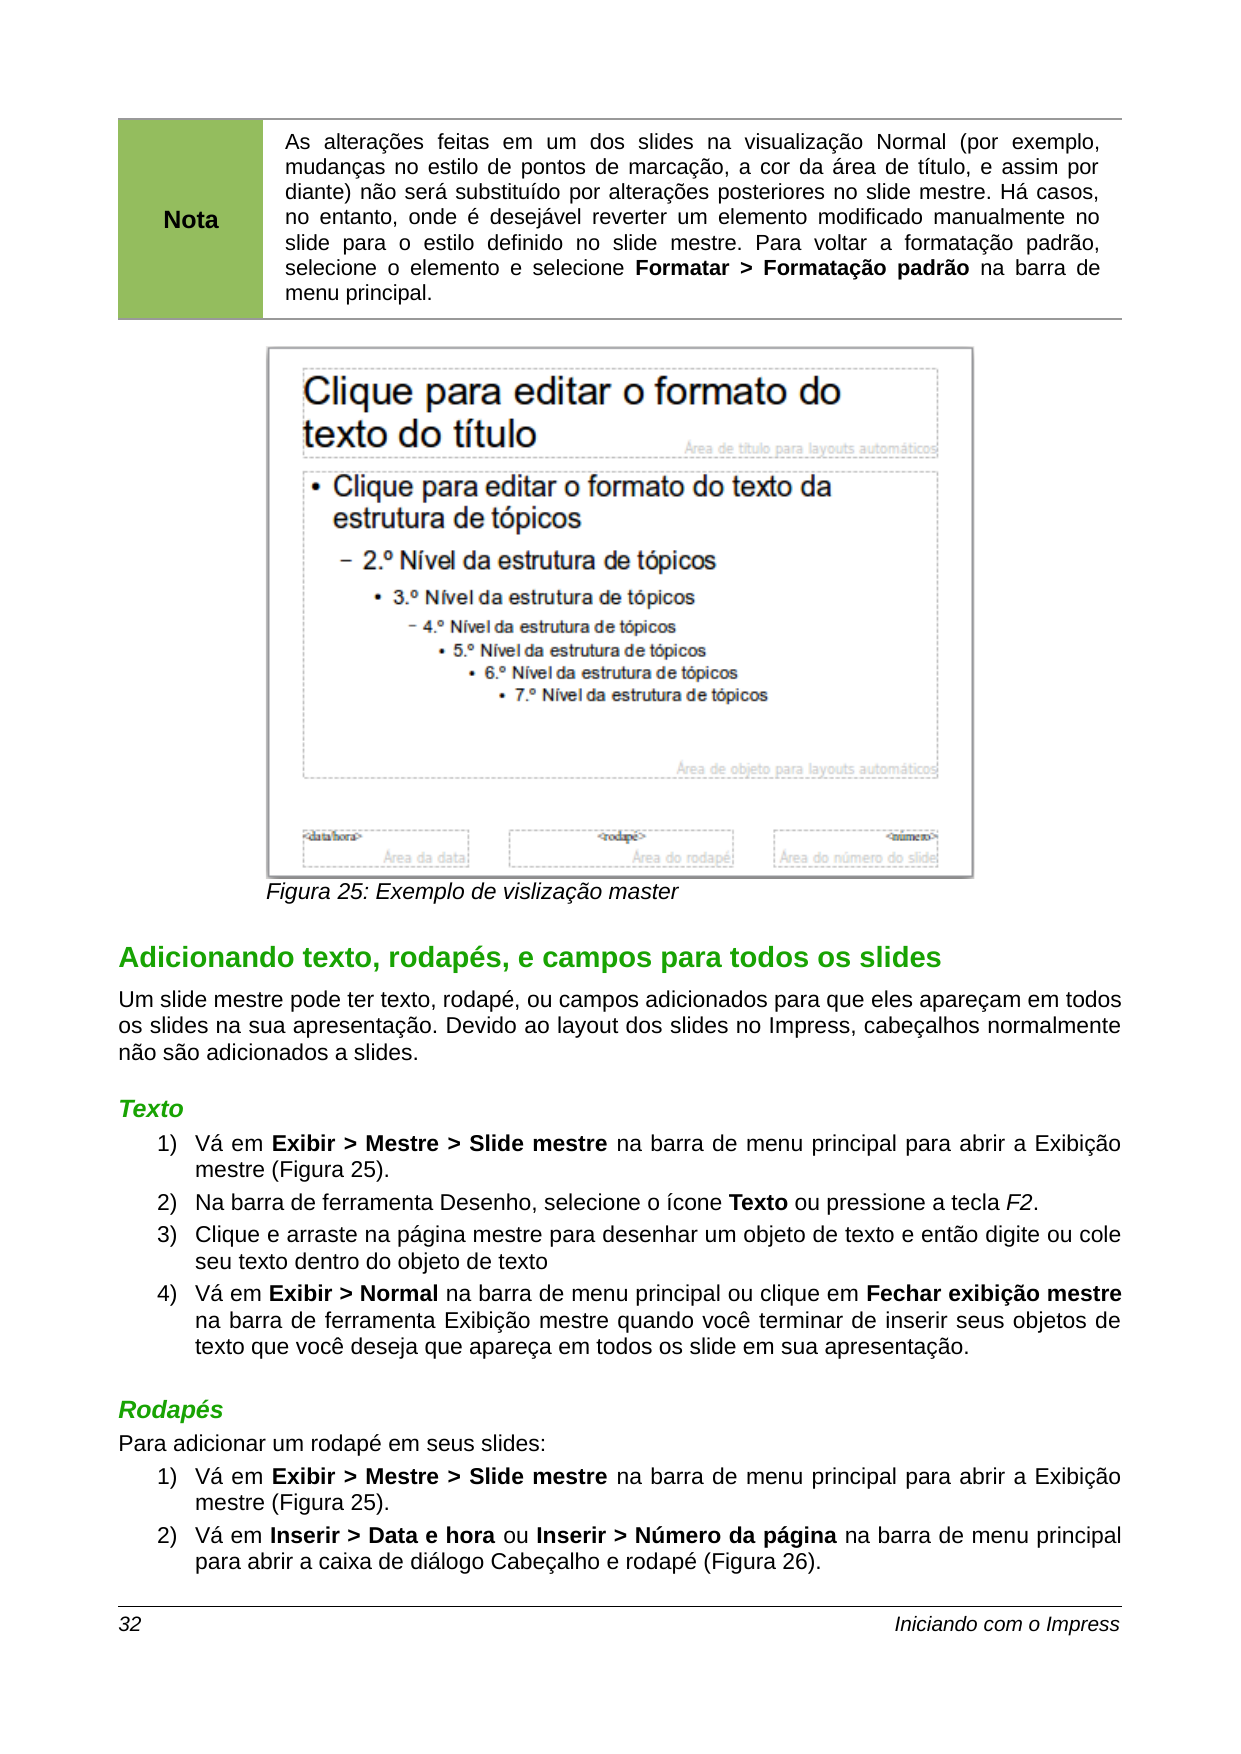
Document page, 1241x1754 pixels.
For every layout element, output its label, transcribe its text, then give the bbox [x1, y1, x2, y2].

list Vá em Exibir > Mestre > Slide mestre na barra de menu principal para abrir a Exibição mestre (Figura 25). [177, 1463, 1122, 1516]
list Vá em Exibir > Normal na barra de menu principal ou clique em Fechar exibição mestre na barra de ferramenta Exibição mestre quando você terminar de inserir seus objetos de texto que você deseja que apareça em todos os slide em sua apresentação. [177, 1280, 1122, 1359]
subtitle Texto [118, 1094, 1122, 1123]
table_header Nota [118, 120, 263, 318]
subtitle Rodapés [118, 1395, 1122, 1423]
list Um slide mestre pode ter texto, rodapé, ou campos adicionados para que eles apareçam em todos os slides na sua apresentação. Devido ao layout dos slides no Impress, cabeçalhos normalmente não são adicionados a slides. [118, 986, 1122, 1065]
list Vá em Exibir > Mestre > Slide mestre na barra de menu principal para abrir a Exibição mestre (Figura 25). [177, 1130, 1122, 1182]
table_header As alterações feitas em um dos slides na visualização Normal (por exemplo, mudanças no estilo de pontos de marcação, a cor da área de título, e assim por diante) não será substituído por alterações posteriores no slide mestre. Há casos, no entanto, onde é desejável reverter um elemento modificado manualmente no slide para o estilo definido no slide mestre. Para voltar a formatação padrão, selecione o elemento e selecione Formatar > Formatação padrão na barra de menu principal. [264, 120, 1122, 318]
list Na barra de ferramenta Desenho, selecione o ícone Texto ou pressione a tecla F2. [177, 1189, 1122, 1215]
picture [265, 346, 975, 879]
list Vá em Inserir > Data e hora ou Inserir > Número da página na barra de menu principal para abrir a caixa de diálogo Cabeçalho e rodapé (Figura 26). [177, 1522, 1122, 1574]
text Figura 25: Exemplo de vislização master [266, 879, 974, 904]
subtitle Adicionando texto, rodapés, e campos para todos os slides [118, 940, 1122, 973]
list Para adicionar um rodapé em seus slides: [118, 1430, 1122, 1456]
list Clique e arraste na página mestre para desenhar um objeto de texto e então digite ou cole seu texto dentro do objeto de texto [177, 1221, 1122, 1274]
